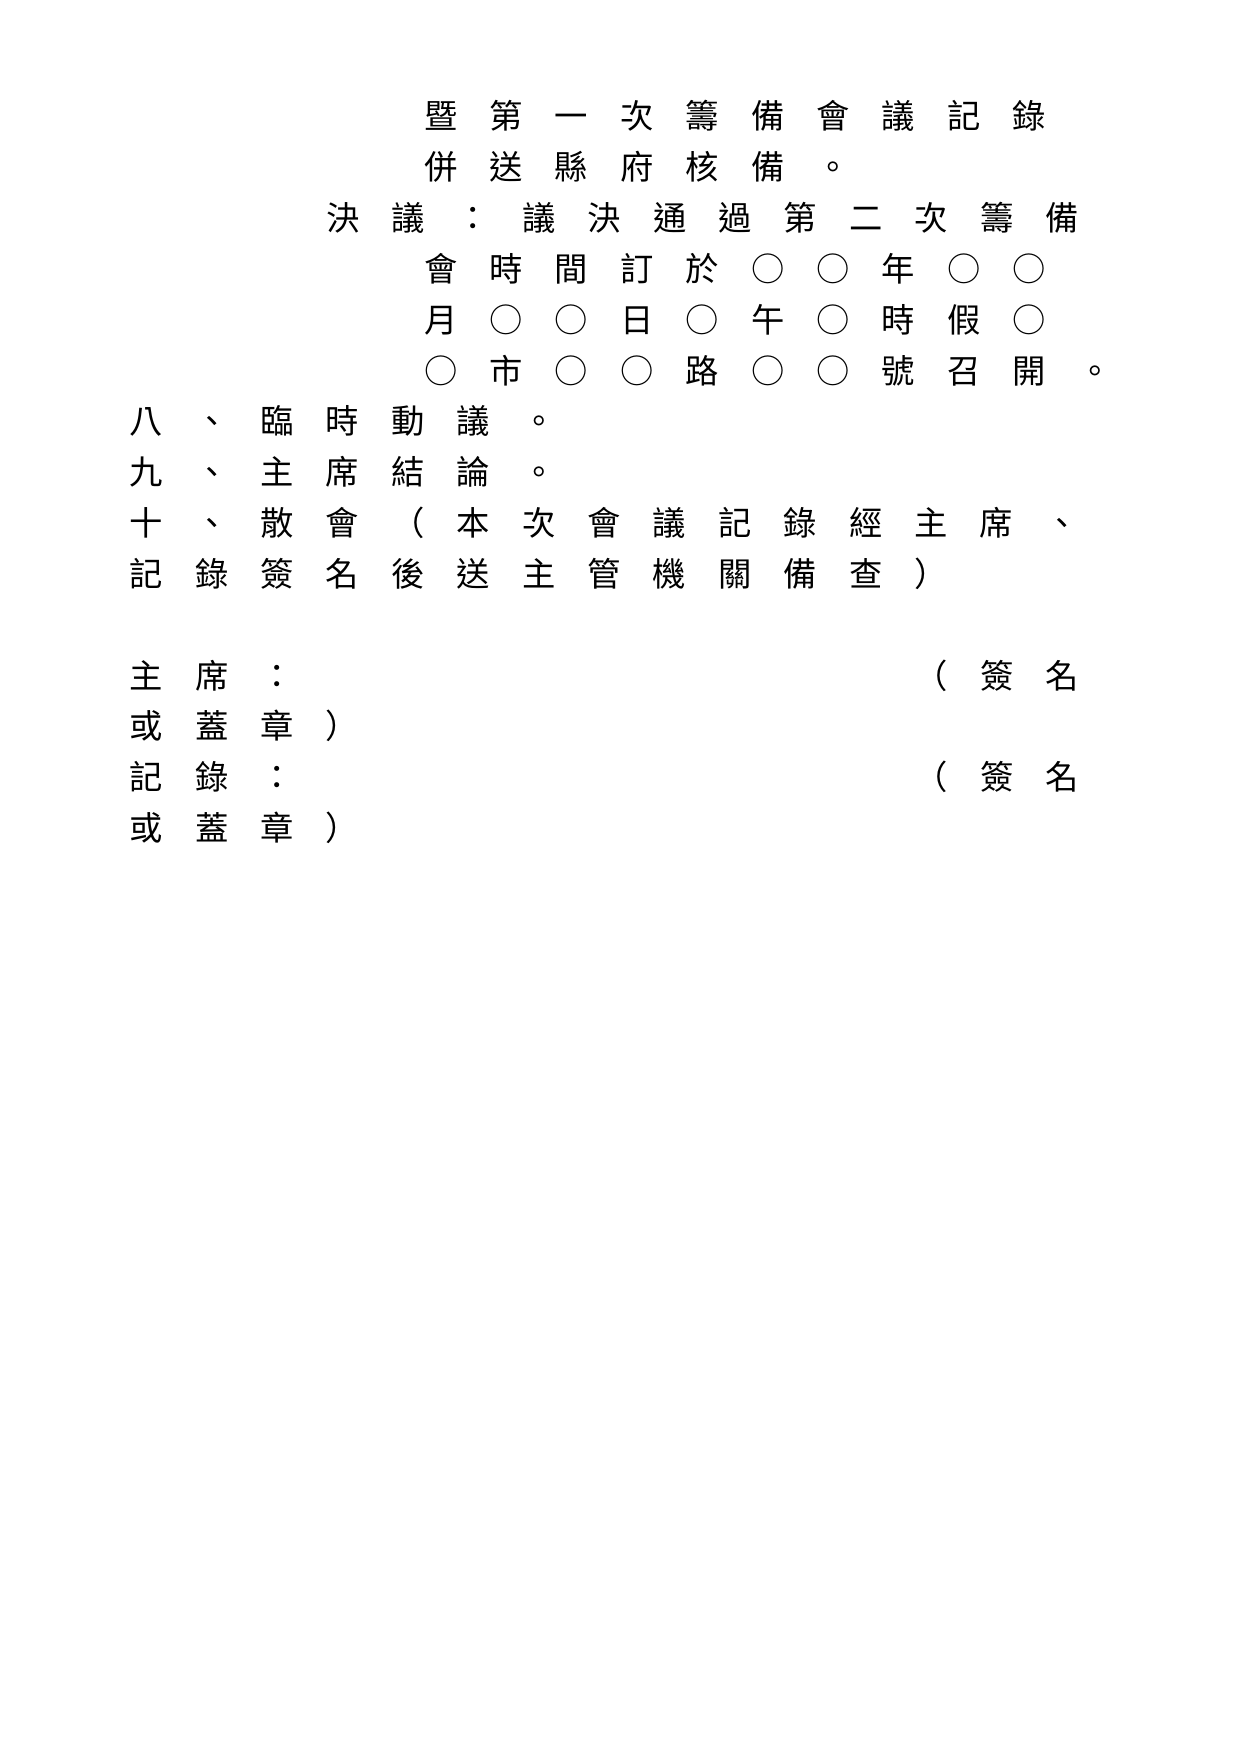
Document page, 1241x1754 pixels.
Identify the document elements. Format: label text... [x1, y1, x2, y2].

text 暨第一次籌備會議記錄併送縣府核備。 [293, 89, 1111, 191]
text 十、散會（本次會議記錄經主席、記錄簽名後送主管機關備查） [129, 496, 1111, 597]
text 八、臨時動議。 [129, 394, 1111, 445]
text 主席： （簽名或蓋章） [129, 648, 1111, 750]
text 九、主席結論。 [129, 445, 1111, 496]
text 記錄： （簽名或蓋章） [129, 750, 1111, 852]
text 決議：議決通過第二次籌備會時間訂於○○年○○月○○日○午○時假○○市○○路○○號召開。 [293, 191, 1111, 394]
